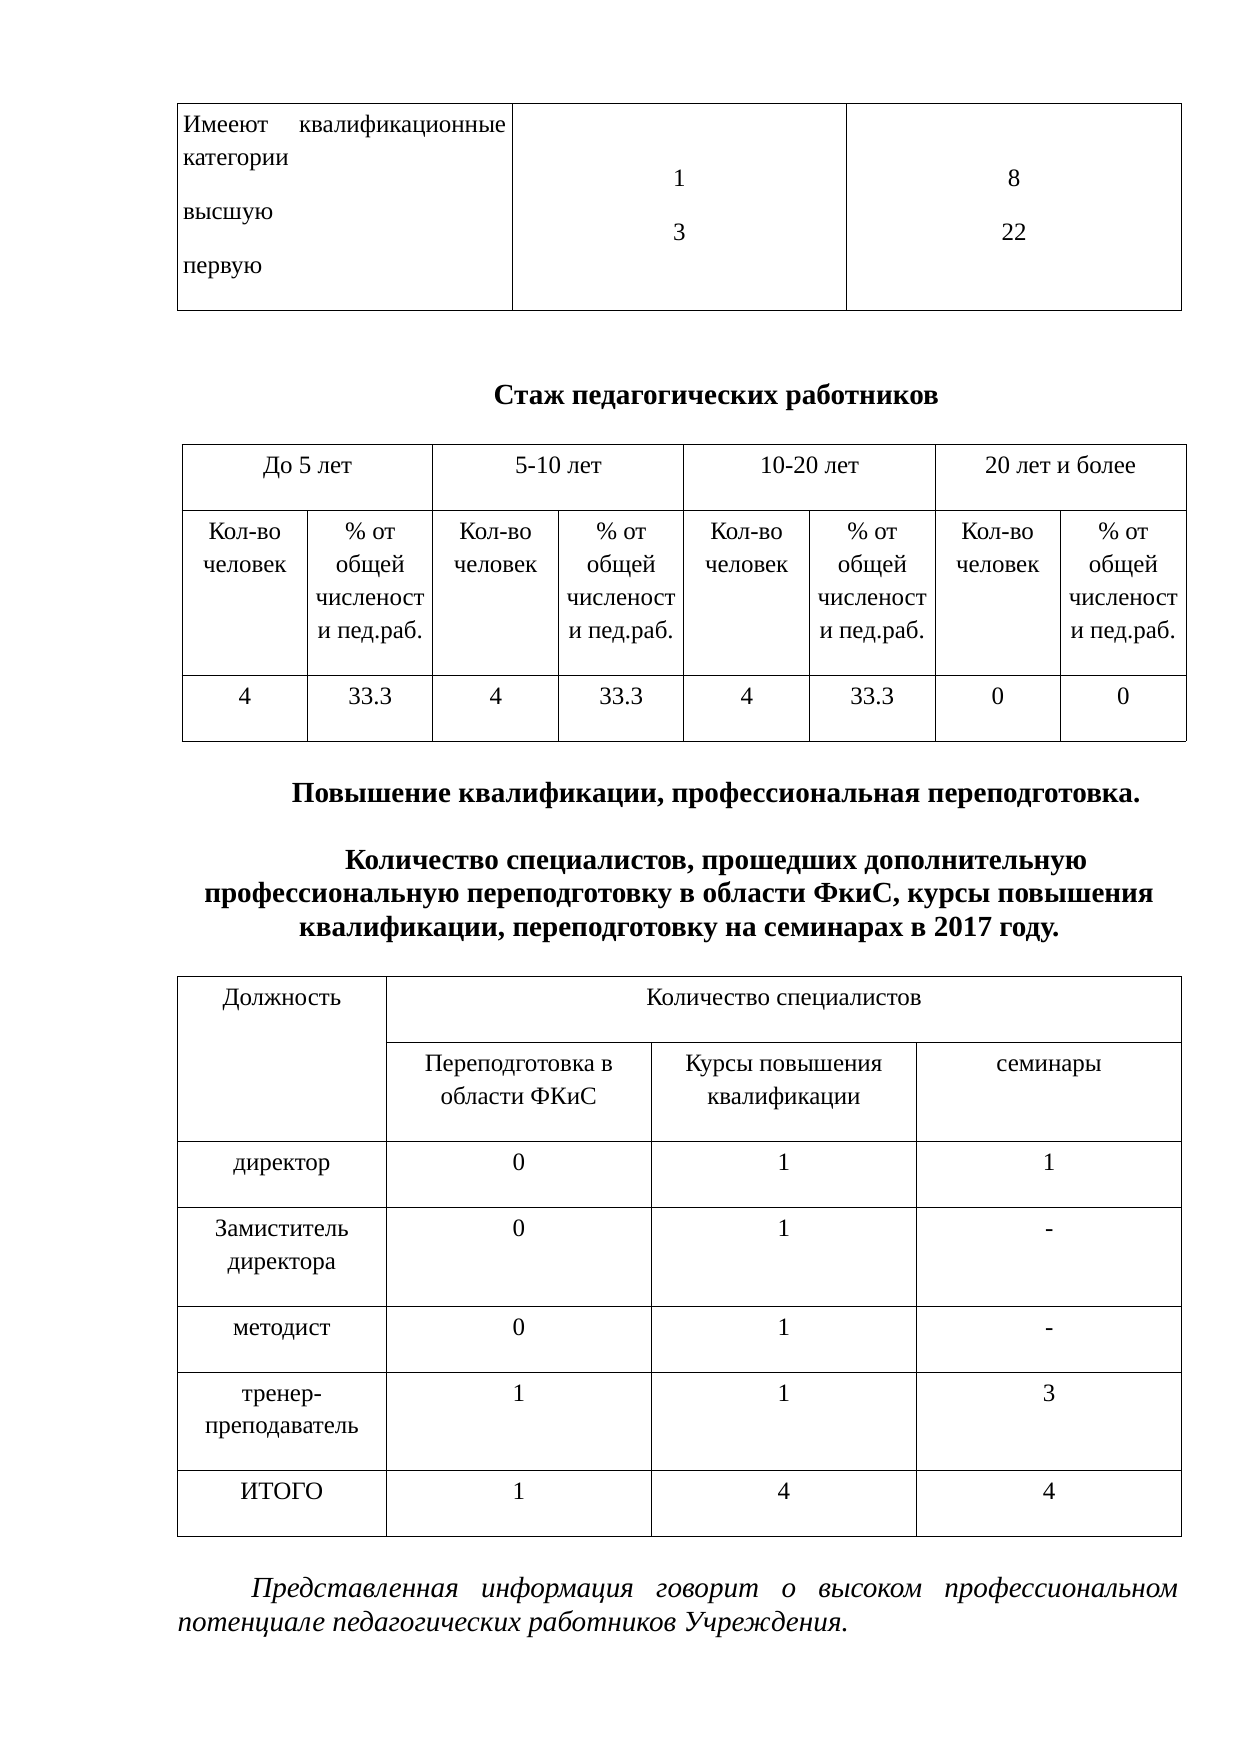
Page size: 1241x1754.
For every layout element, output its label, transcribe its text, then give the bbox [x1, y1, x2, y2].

table_header 5-10 лет [433, 445, 683, 510]
table_cell 4 [433, 676, 558, 741]
table_cell 4 [684, 676, 809, 741]
table_cell Кол-во человек [684, 511, 809, 675]
table_cell Кол-во человек [936, 511, 1060, 675]
table_cell 1 [652, 1208, 916, 1306]
table_cell 8 22 [847, 104, 1181, 309]
table_cell 0 [936, 676, 1060, 741]
table_header 20 лет и более [936, 445, 1186, 510]
text Представленная информация говорит о высоком профессиональном потенциале педагогических работников Учреждения. [177, 1570, 1181, 1637]
table_cell 1 [387, 1373, 651, 1470]
table_cell ИТОГО [178, 1471, 386, 1536]
table_cell % от общей числености пед.раб. [308, 511, 432, 675]
table_cell 1 3 [513, 104, 846, 309]
table_cell 1 [652, 1142, 916, 1207]
table_cell 0 [387, 1142, 651, 1207]
table_cell Переподготовка в области ФКиС [387, 1043, 651, 1141]
table_cell 1 [917, 1142, 1181, 1207]
table_cell Курсы повышения квалификации [652, 1043, 916, 1141]
table_cell % от общей числености пед.раб. [559, 511, 683, 675]
table_cell тренер-преподаватель [178, 1373, 386, 1470]
table_cell Замиститель директора [178, 1208, 386, 1306]
table_header Должность [178, 977, 386, 1141]
text Количество специалистов, прошедших дополнительную профессиональную переподготовку в области ФкиС, курсы повышения квалификации, переподготовку на семинарах в 2017 году. [177, 842, 1181, 943]
table_cell Кол-во человек [183, 511, 307, 675]
table_cell директор [178, 1142, 386, 1207]
table_header 10-20 лет [684, 445, 935, 510]
table_cell 0 [387, 1208, 651, 1306]
table_cell 1 [652, 1373, 916, 1470]
table_cell - [917, 1307, 1181, 1371]
text Стаж педагогических работников [177, 377, 1181, 411]
table_header До 5 лет [183, 445, 432, 510]
table_cell 0 [387, 1307, 651, 1371]
table_cell 1 [652, 1307, 916, 1371]
table_cell 0 [1061, 676, 1186, 741]
table_cell Имееют квалификационные категории высшую первую [178, 104, 512, 309]
table_cell методист [178, 1307, 386, 1371]
table_cell 4 [652, 1471, 916, 1536]
table_cell 33.3 [810, 676, 935, 741]
table_cell семинары [917, 1043, 1181, 1141]
table_cell 33.3 [559, 676, 683, 741]
table_cell Кол-во человек [433, 511, 558, 675]
table_cell 4 [183, 676, 307, 741]
table_cell % от общей числености пед.раб. [810, 511, 935, 675]
table_cell 4 [917, 1471, 1181, 1536]
text Повышение квалификации, профессиональная переподготовка. [177, 775, 1181, 808]
table_cell 3 [917, 1373, 1181, 1470]
table_cell 33.3 [308, 676, 432, 741]
table_cell % от общей числености пед.раб. [1061, 511, 1186, 675]
table_cell - [917, 1208, 1181, 1306]
table_cell 1 [387, 1471, 651, 1536]
table_header Количество специалистов [387, 977, 1181, 1042]
